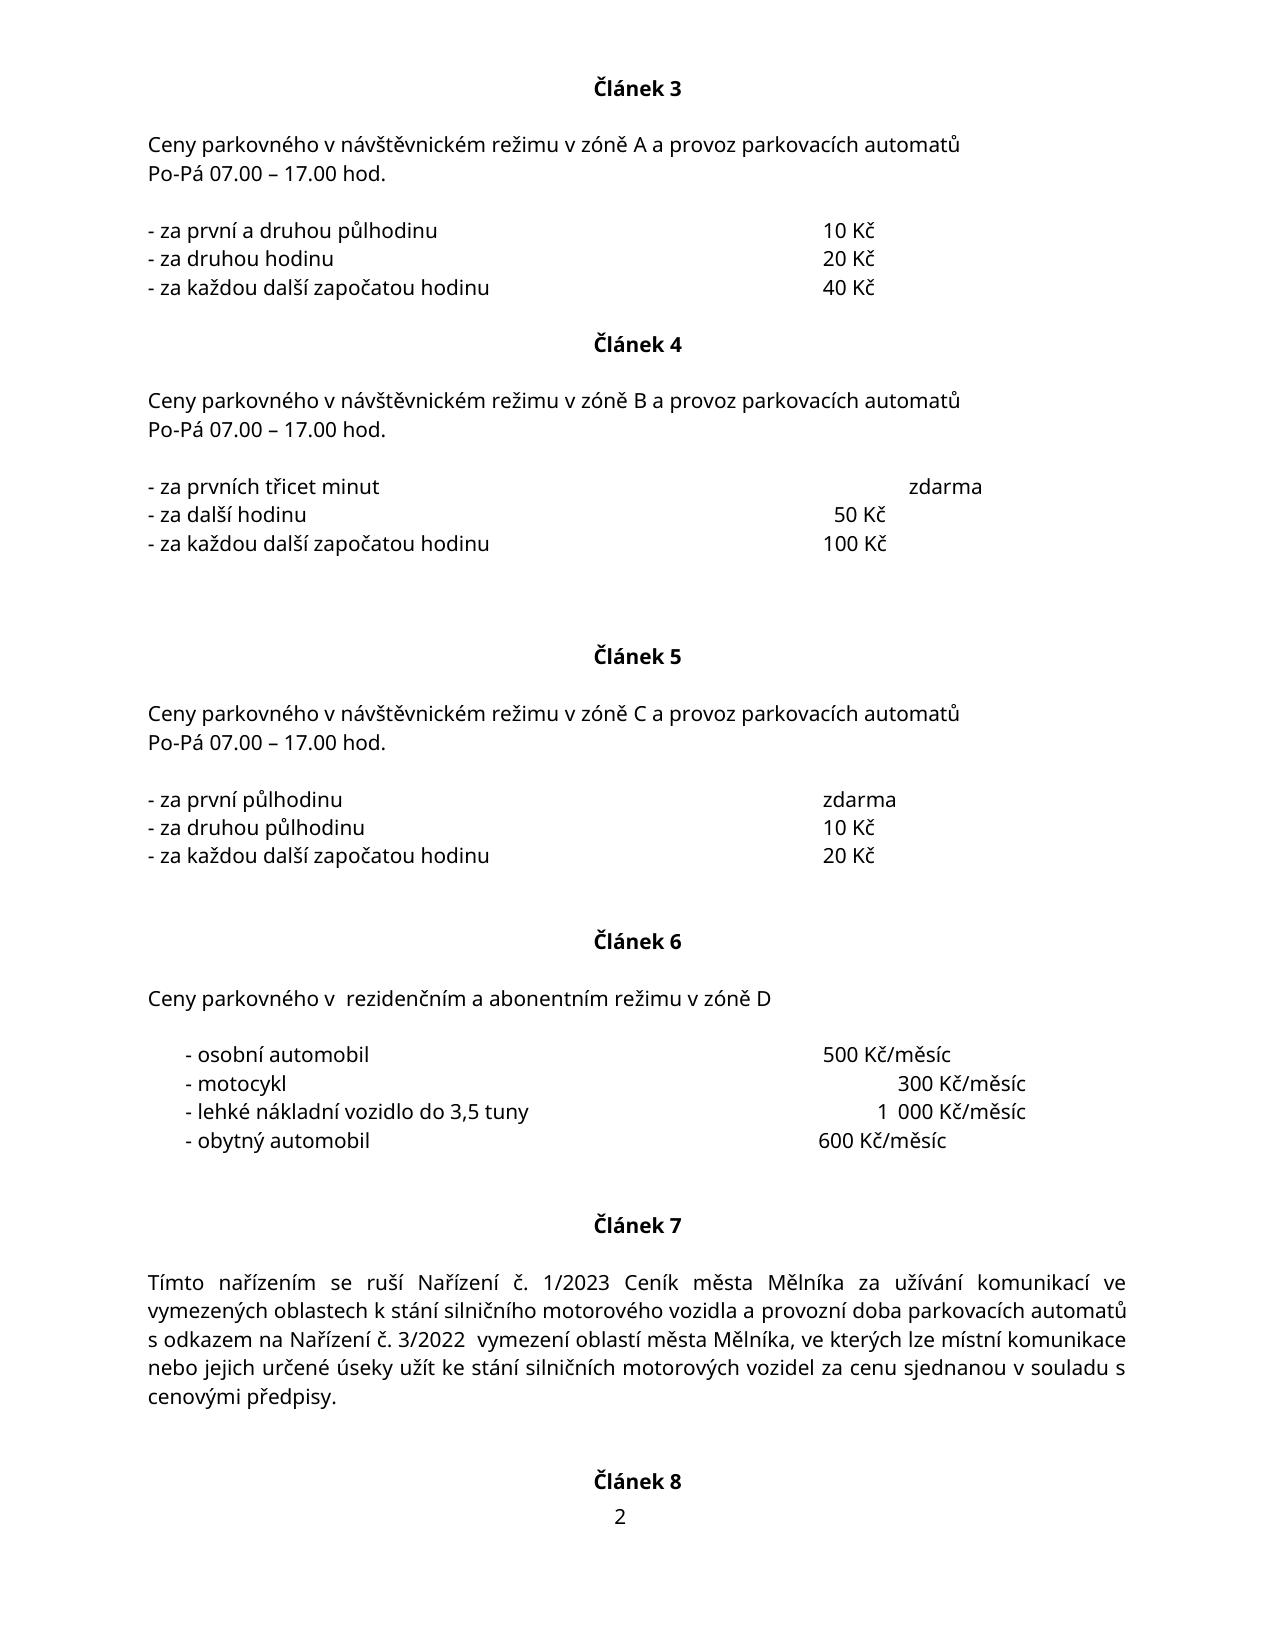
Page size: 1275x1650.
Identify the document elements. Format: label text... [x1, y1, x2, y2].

list za druhou hodinu 20 Kč [148, 244, 1127, 273]
list za každou další započatou hodinu 20 Kč [148, 842, 1127, 870]
text Článek 7 [148, 1211, 1127, 1240]
list za první půlhodinu zdarma [148, 785, 1127, 813]
text Ceny parkovného v návštěvnickém režimu v zóně A a provoz parkovacích automatů [148, 131, 1127, 159]
text - osobní automobil 500 Kč/měsíc [148, 1041, 1127, 1069]
text Po-Pá 07.00 – 17.00 hod. [148, 159, 1127, 187]
text Článek 3 [148, 74, 1127, 102]
list za prvních třicet minut zdarma [148, 472, 1127, 500]
text - obytný automobil 600 Kč/měsíc [148, 1126, 1127, 1154]
text Ceny parkovného v rezidenčním a abonentním režimu v zóně D [148, 984, 1127, 1012]
text Článek 5 [148, 642, 1127, 671]
text Po-Pá 07.00 – 17.00 hod. [148, 415, 1127, 443]
text Ceny parkovného v návštěvnickém režimu v zóně C a provoz parkovacích automatů [148, 699, 1127, 728]
text Ceny parkovného v návštěvnickém režimu v zóně B a provoz parkovacích automatů [148, 387, 1127, 415]
list za každou další započatou hodinu 100 Kč [148, 529, 1127, 557]
text Po-Pá 07.00 – 17.00 hod. [148, 728, 1127, 756]
list za každou další započatou hodinu 40 Kč [148, 273, 1127, 301]
text Článek 6 [148, 927, 1127, 955]
text Tímto nařízením se ruší Nařízení č. 1/2023 Ceník města Mělníka za užívání komunikací ve vymezených oblastech k stání silničního motorového vozidla a provozní doba parkovacích automatů s odkazem na Nařízení č. 3/2022 vymezení oblastí města Mělníka, ve kterých lze místní komunikace nebo jejich určené úseky užít ke stání silničních motorových vozidel za cenu sjednanou v souladu s cenovými předpisy. [148, 1268, 1127, 1410]
text - lehké nákladní vozidlo do 3,5 tuny 1 000 Kč/měsíc [148, 1097, 1127, 1126]
text Článek 4 [148, 330, 1127, 358]
text Článek 8 [148, 1467, 1127, 1496]
list za další hodinu 50 Kč [148, 500, 1127, 529]
list za první a druhou půlhodinu 10 Kč [148, 216, 1127, 244]
text - motocykl 300 Kč/měsíc [148, 1069, 1127, 1097]
list za druhou půlhodinu 10 Kč [148, 813, 1127, 842]
